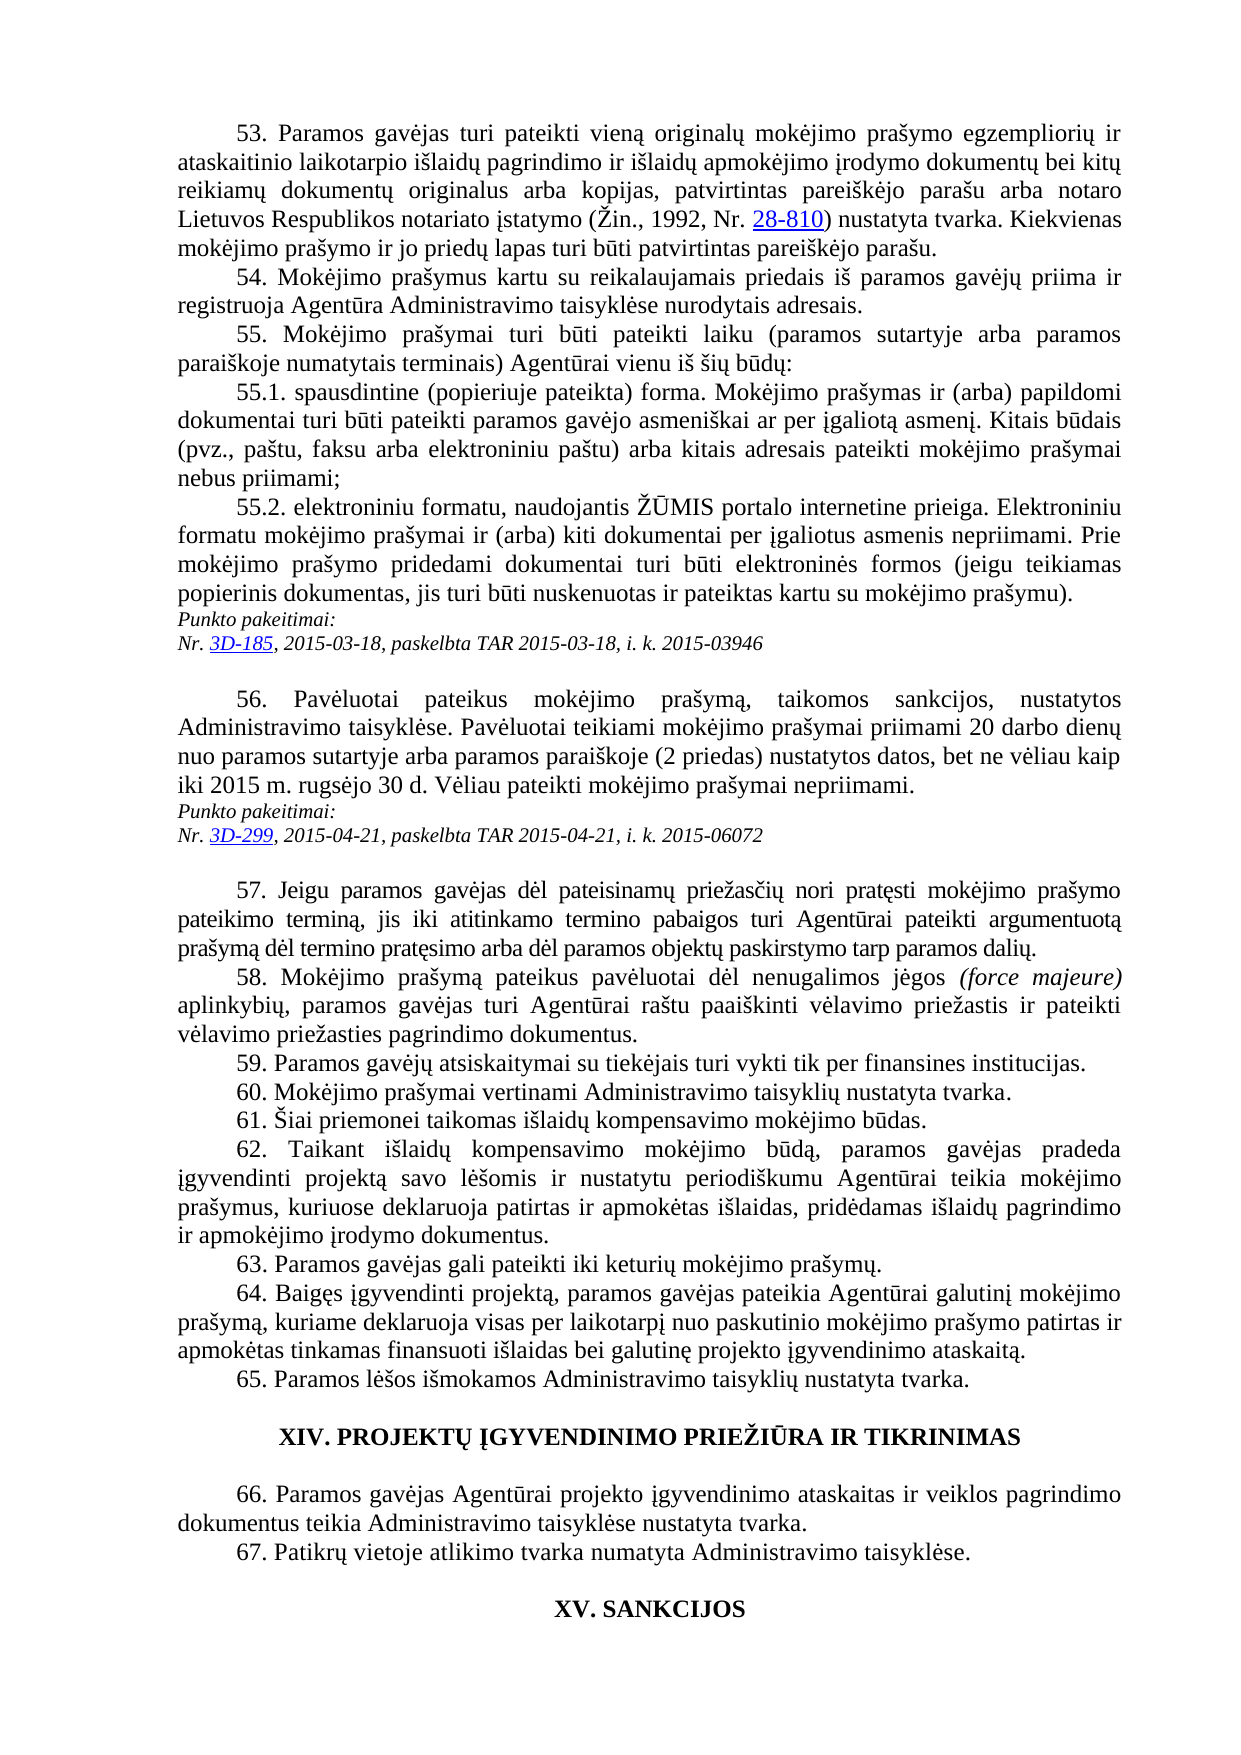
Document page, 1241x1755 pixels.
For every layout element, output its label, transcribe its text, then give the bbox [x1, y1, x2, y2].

text 55.1. spausdintine (popieriuje pateikta) forma. Mokėjimo prašymas ir (arba) papildomi dokumentai turi būti pateikti paramos gavėjo asmeniškai ar per įgaliotą asmenį. Kitais būdais (pvz., paštu, faksu arba elektroniniu paštu) arba kitais adresais pateikti mokėjimo prašymai nebus priimami; [177, 377, 1122, 492]
text 61. Šiai priemonei taikomas išlaidų kompensavimo mokėjimo būdas. [177, 1106, 1122, 1134]
text 56. Pavėluotai pateikus mokėjimo prašymą, taikomos sankcijos, nustatytos Administravimo taisyklėse. Pavėluotai teikiami mokėjimo prašymai priimami 20 darbo dienų nuo paramos sutartyje arba paramos paraiškoje (2 priedas) nustatytos datos, bet ne vėliau kaip iki 2015 m. rugsėjo 30 d. Vėliau pateikti mokėjimo prašymai nepriimami. [177, 684, 1122, 799]
text 58. Mokėjimo prašymą pateikus pavėluotai dėl nenugalimos jėgos (force majeure) aplinkybių, paramos gavėjas turi Agentūrai raštu paaiškinti vėlavimo priežastis ir pateikti vėlavimo priežasties pagrindimo dokumentus. [177, 962, 1122, 1048]
text 67. Patikrų vietoje atlikimo tvarka numatyta Administravimo taisyklėse. [177, 1537, 1122, 1566]
text Nr. 3D-185, 2015-03-18, paskelbta TAR 2015-03-18, i. k. 2015-03946 [177, 631, 1122, 655]
text Punkto pakeitimai: [177, 799, 1122, 823]
text Punkto pakeitimai: [177, 607, 1122, 631]
text 63. Paramos gavėjas gali pateikti iki keturių mokėjimo prašymų. [177, 1249, 1122, 1278]
text 62. Taikant išlaidų kompensavimo mokėjimo būdą, paramos gavėjas pradeda įgyvendinti projektą savo lėšomis ir nustatytu periodiškumu Agentūrai teikia mokėjimo prašymus, kuriuose deklaruoja patirtas ir apmokėtas išlaidas, pridėdamas išlaidų pagrindimo ir apmokėjimo įrodymo dokumentus. [177, 1134, 1122, 1249]
text 55.2. elektroniniu formatu, naudojantis ŽŪMIS portalo internetine prieiga. Elektroniniu formatu mokėjimo prašymai ir (arba) kiti dokumentai per įgaliotus asmenis nepriimami. Prie mokėjimo prašymo pridedami dokumentai turi būti elektroninės formos (jeigu teikiamas popierinis dokumentas, jis turi būti nuskenuotas ir pateiktas kartu su mokėjimo prašymu). [177, 492, 1122, 607]
text 60. Mokėjimo prašymai vertinami Administravimo taisyklių nustatyta tvarka. [177, 1077, 1122, 1106]
text 57. Jeigu paramos gavėjas dėl pateisinamų priežasčių nori pratęsti mokėjimo prašymo pateikimo terminą, jis iki atitinkamo termino pabaigos turi Agentūrai pateikti argumentuotą prašymą dėl termino pratęsimo arba dėl paramos objektų paskirstymo tarp paramos dalių. [177, 876, 1122, 962]
text 59. Paramos gavėjų atsiskaitymai su tiekėjais turi vykti tik per finansines institucijas. [177, 1048, 1122, 1077]
text 64. Baigęs įgyvendinti projektą, paramos gavėjas pateikia Agentūrai galutinį mokėjimo prašymą, kuriame deklaruoja visas per laikotarpį nuo paskutinio mokėjimo prašymo patirtas ir apmokėtas tinkamas finansuoti išlaidas bei galutinę projekto įgyvendinimo ataskaitą. [177, 1278, 1122, 1364]
text 55. Mokėjimo prašymai turi būti pateikti laiku (paramos sutartyje arba paramos paraiškoje numatytais terminais) Agentūrai vienu iš šių būdų: [177, 319, 1122, 377]
text XV. SANKCIJOS [177, 1594, 1122, 1623]
text 53. Paramos gavėjas turi pateikti vieną originalų mokėjimo prašymo egzempliorių ir ataskaitinio laikotarpio išlaidų pagrindimo ir išlaidų apmokėjimo įrodymo dokumentų bei kitų reikiamų dokumentų originalus arba kopijas, patvirtintas pareiškėjo parašu arba notaro Lietuvos Respublikos notariato įstatymo (Žin., 1992, Nr. 28-810) nustatyta tvarka. Kiekvienas mokėjimo prašymo ir jo priedų lapas turi būti patvirtintas pareiškėjo parašu. [177, 118, 1122, 262]
text 65. Paramos lėšos išmokamos Administravimo taisyklių nustatyta tvarka. [177, 1364, 1122, 1393]
text XIV. PROJEKTŲ ĮGYVENDINIMO PRIEŽIŪRA IR TIKRINIMAS [177, 1422, 1122, 1451]
text Nr. 3D-299, 2015-04-21, paskelbta TAR 2015-04-21, i. k. 2015-06072 [177, 823, 1122, 847]
text 66. Paramos gavėjas Agentūrai projekto įgyvendinimo ataskaitas ir veiklos pagrindimo dokumentus teikia Administravimo taisyklėse nustatyta tvarka. [177, 1479, 1122, 1537]
text 54. Mokėjimo prašymus kartu su reikalaujamais priedais iš paramos gavėjų priima ir registruoja Agentūra Administravimo taisyklėse nurodytais adresais. [177, 262, 1122, 319]
